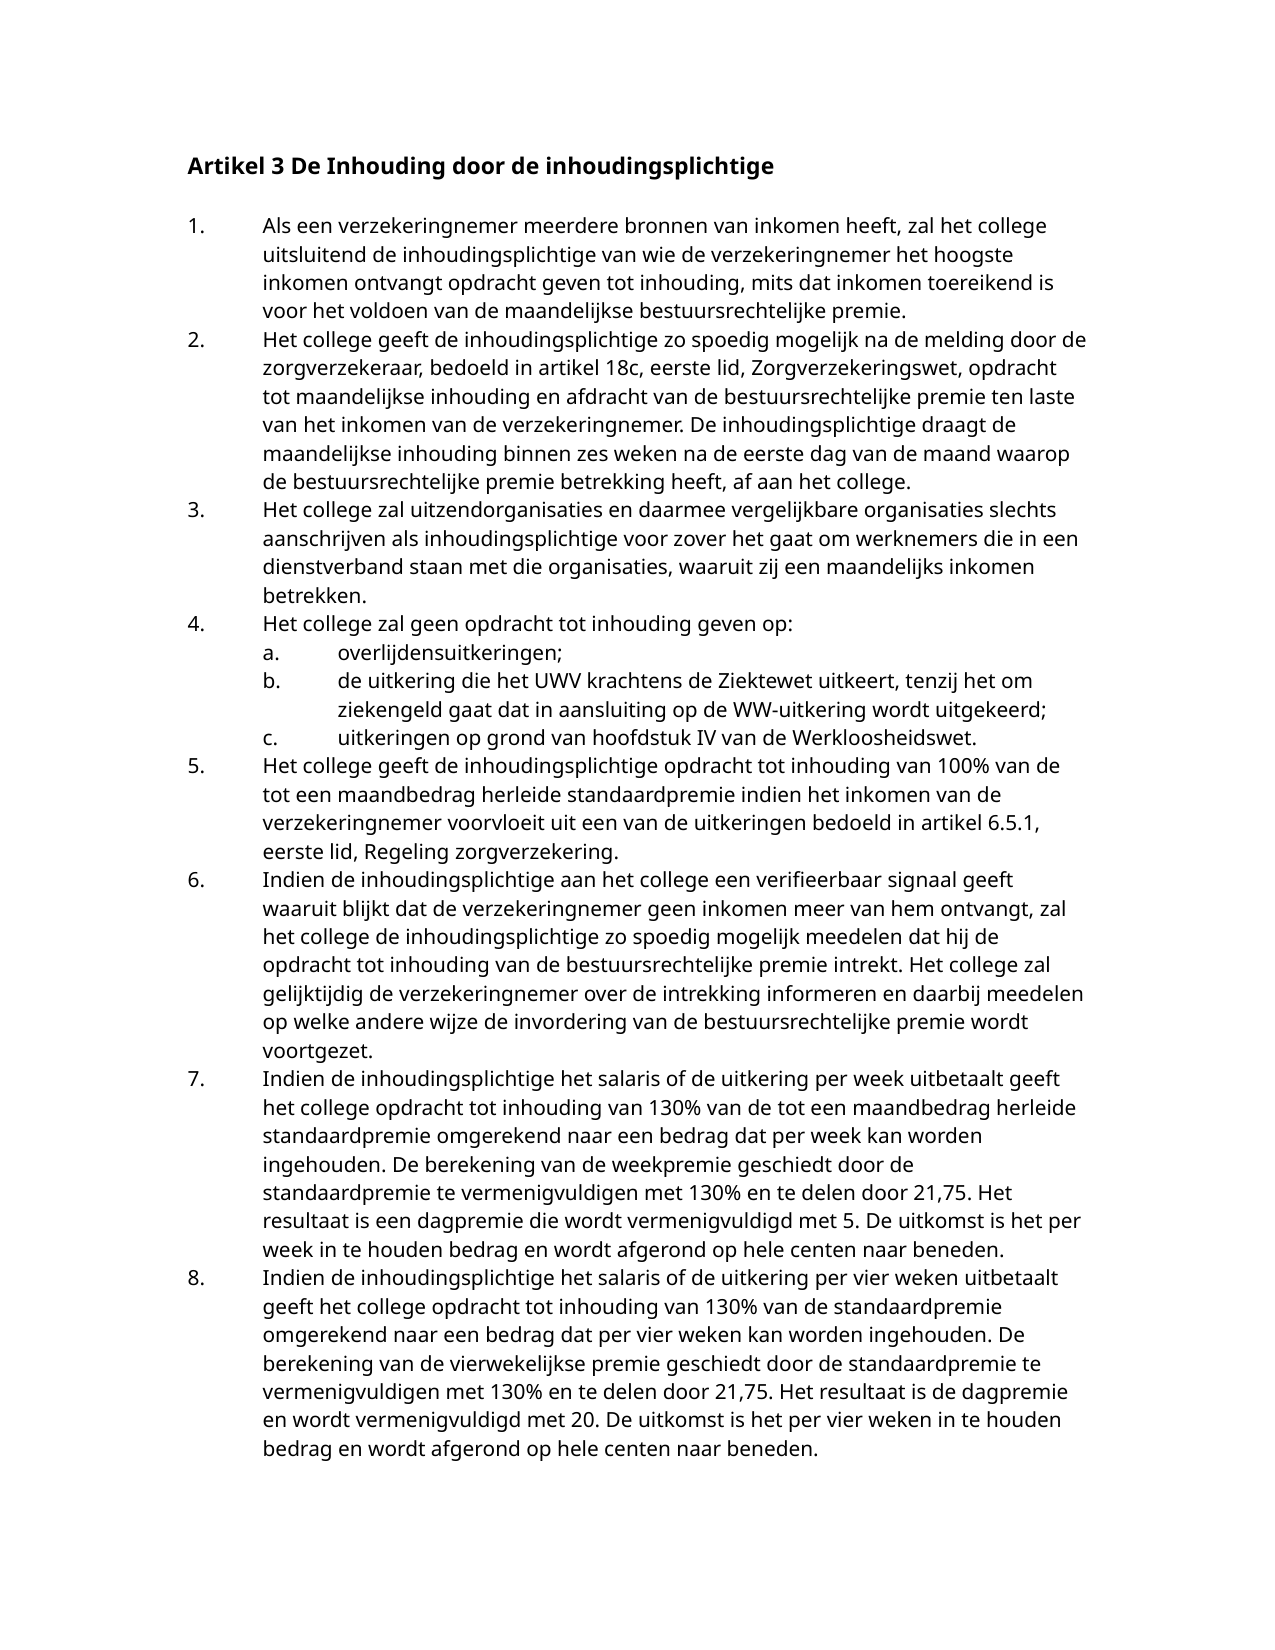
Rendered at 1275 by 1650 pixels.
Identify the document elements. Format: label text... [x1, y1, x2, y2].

list Indien de inhoudingsplichtige het salaris of de uitkering per week uitbetaalt geeft het college opdracht tot inhouding van 130% van de tot een maandbedrag herleide standaardpremie omgerekend naar een bedrag dat per week kan worden ingehouden. De berekening van de weekpremie geschiedt door de standaardpremie te vermenigvuldigen met 130% en te delen door 21,75. Het resultaat is een dagpremie die wordt vermenigvuldigd met 5. De uitkomst is het per week in te houden bedrag en wordt afgerond op hele centen naar beneden. [187, 1064, 1087, 1263]
list Het college geeft de inhoudingsplichtige zo spoedig mogelijk na de melding door de zorgverzekeraar, bedoeld in artikel 18c, eerste lid, Zorgverzekeringswet, opdracht tot maandelijkse inhouding en afdracht van de bestuursrechtelijke premie ten laste van het inkomen van de verzekeringnemer. De inhoudingsplichtige draagt de maandelijkse inhouding binnen zes weken na de eerste dag van de maand waarop de bestuursrechtelijke premie betrekking heeft, af aan het college. [187, 325, 1087, 496]
list Het college zal uitzendorganisaties en daarmee vergelijkbare organisaties slechts aanschrijven als inhoudingsplichtige voor zover het gaat om werknemers die in een dienstverband staan met die organisaties, waaruit zij een maandelijks inkomen betrekken. [187, 496, 1087, 609]
list Indien de inhoudingsplichtige aan het college een verifieerbaar signaal geeft waaruit blijkt dat de verzekeringnemer geen inkomen meer van hem ontvangt, zal het college de inhoudingsplichtige zo spoedig mogelijk meedelen dat hij de opdracht tot inhouding van de bestuursrechtelijke premie intrekt. Het college zal gelijktijdig de verzekeringnemer over de intrekking informeren en daarbij meedelen op welke andere wijze de invordering van de bestuursrechtelijke premie wordt voortgezet. [187, 865, 1087, 1064]
list uitkeringen op grond van hoofdstuk IV van de Werkloosheidswet. [262, 723, 1087, 752]
subtitle Artikel 3 De Inhouding door de inhoudingsplichtige [187, 150, 1087, 181]
list Het college zal geen opdracht tot inhouding geven op: [187, 609, 1087, 638]
list de uitkering die het UWV krachtens de Ziektewet uitkeert, tenzij het om ziekengeld gaat dat in aansluiting op de WW-uitkering wordt uitgekeerd; [262, 666, 1087, 723]
list Als een verzekeringnemer meerdere bronnen van inkomen heeft, zal het college uitsluitend de inhoudingsplichtige van wie de verzekeringnemer het hoogste inkomen ontvangt opdracht geven tot inhouding, mits dat inkomen toereikend is voor het voldoen van de maandelijkse bestuursrechtelijke premie. [187, 211, 1087, 325]
list overlijdensuitkeringen; [262, 638, 1087, 666]
list Indien de inhoudingsplichtige het salaris of de uitkering per vier weken uitbetaalt geeft het college opdracht tot inhouding van 130% van de standaardpremie omgerekend naar een bedrag dat per vier weken kan worden ingehouden. De berekening van de vierwekelijkse premie geschiedt door de standaardpremie te vermenigvuldigen met 130% en te delen door 21,75. Het resultaat is de dagpremie en wordt vermenigvuldigd met 20. De uitkomst is het per vier weken in te houden bedrag en wordt afgerond op hele centen naar beneden. [187, 1263, 1087, 1462]
list Het college geeft de inhoudingsplichtige opdracht tot inhouding van 100% van de tot een maandbedrag herleide standaardpremie indien het inkomen van de verzekeringnemer voorvloeit uit een van de uitkeringen bedoeld in artikel 6.5.1, eerste lid, Regeling zorgverzekering. [187, 752, 1087, 865]
